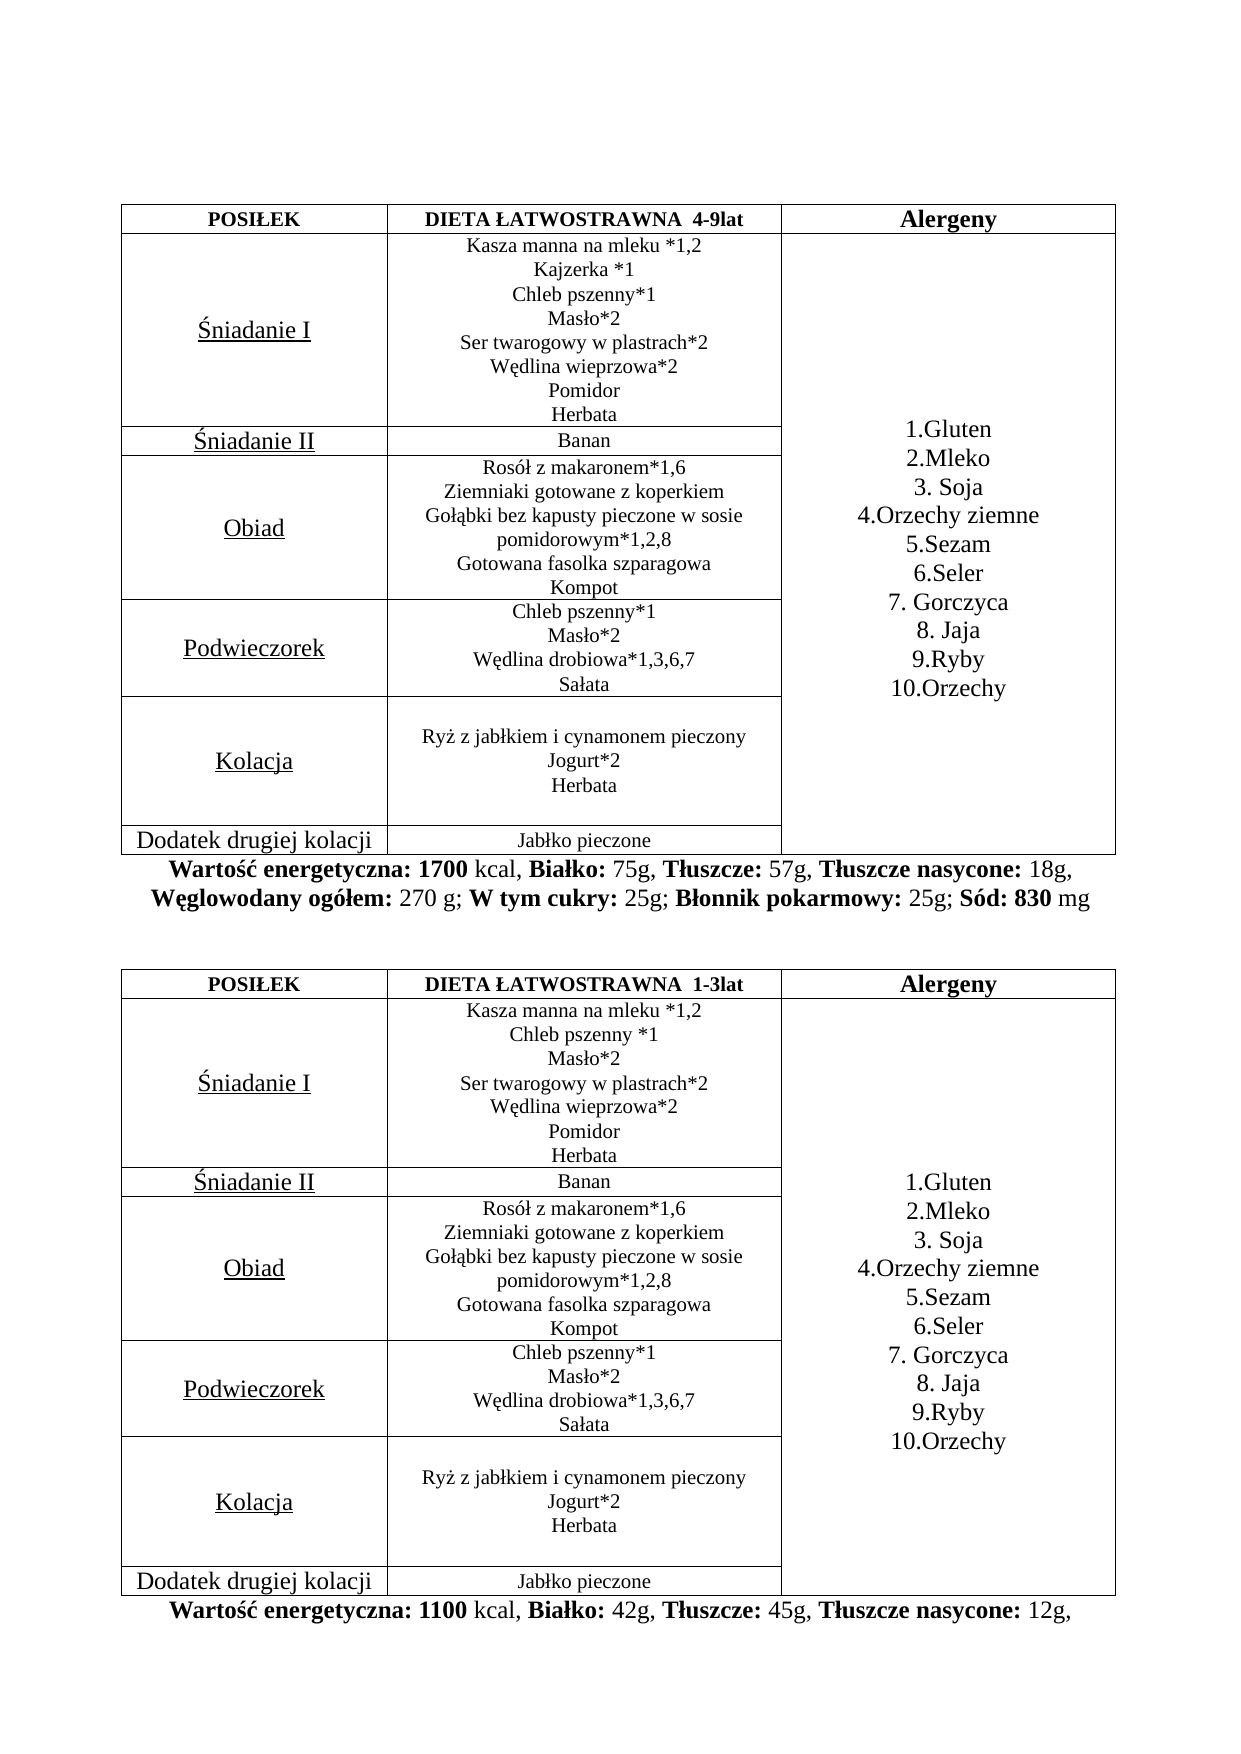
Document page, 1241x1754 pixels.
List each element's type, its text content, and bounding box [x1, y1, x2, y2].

text Wartość energetyczna: 1100 kcal, Białko: 42g, Tłuszcze: 45g, Tłuszcze nasycone: 12g, [118, 1595, 1122, 1624]
table_cell Dodatek drugiej kolacji [122, 826, 387, 854]
table_cell 1.Gluten 2.Mleko 3. Soja 4.Orzechy ziemne 5.Sezam 6.Seler 7. Gorczyca 8. Jaja 9.Ryby 10.Orzechy [782, 234, 1115, 854]
table_cell Śniadanie I [122, 999, 387, 1167]
table_cell Rosół z makaronem*1,6 Ziemniaki gotowane z koperkiem Gołąbki bez kapusty pieczone w sosie pomidorowym*1,2,8 Gotowana fasolka szparagowa Kompot [388, 456, 781, 599]
table_cell Ryż z jabłkiem i cynamonem pieczony Jogurt*2 Herbata [388, 1437, 781, 1566]
table_cell Śniadanie I [122, 234, 387, 426]
table_cell Ryż z jabłkiem i cynamonem pieczony Jogurt*2 Herbata [388, 697, 781, 825]
table_cell Śniadanie II [122, 1168, 387, 1196]
table_cell Banan [388, 427, 781, 455]
table_cell Kolacja [122, 697, 387, 825]
table_cell Jabłko pieczone [388, 826, 781, 854]
table_cell Chleb pszenny*1 Masło*2 Wędlina drobiowa*1,3,6,7 Sałata [388, 600, 781, 696]
table_cell Obiad [122, 456, 387, 599]
table_cell Banan [388, 1168, 781, 1196]
table_cell 1.Gluten 2.Mleko 3. Soja 4.Orzechy ziemne 5.Sezam 6.Seler 7. Gorczyca 8. Jaja 9.Ryby 10.Orzechy [782, 999, 1115, 1595]
table_header Alergeny [782, 205, 1115, 233]
table_cell Rosół z makaronem*1,6 Ziemniaki gotowane z koperkiem Gołąbki bez kapusty pieczone w sosie pomidorowym*1,2,8 Gotowana fasolka szparagowa Kompot [388, 1197, 781, 1340]
text Wartość energetyczna: 1700 kcal, Białko: 75g, Tłuszcze: 57g, Tłuszcze nasycone: 18g, Węglowodany ogółem: 270 g; W tym cukry: 25g; Błonnik pokarmowy: 25g; Sód: 830 mg [118, 854, 1122, 912]
table_cell Śniadanie II [122, 427, 387, 455]
table_cell Chleb pszenny*1 Masło*2 Wędlina drobiowa*1,3,6,7 Sałata [388, 1341, 781, 1436]
table_cell Podwieczorek [122, 600, 387, 696]
table_cell Kolacja [122, 1437, 387, 1566]
table_cell Kasza manna na mleku *1,2 Chleb pszenny *1 Masło*2 Ser twarogowy w plastrach*2 Wędlina wieprzowa*2 Pomidor Herbata [388, 999, 781, 1167]
table_cell Podwieczorek [122, 1341, 387, 1436]
table_header POSIŁEK [122, 205, 387, 233]
table_header POSIŁEK [122, 970, 387, 998]
table_cell Kasza manna na mleku *1,2 Kajzerka *1 Chleb pszenny*1 Masło*2 Ser twarogowy w plastrach*2 Wędlina wieprzowa*2 Pomidor Herbata [388, 234, 781, 426]
table_cell Jabłko pieczone [388, 1567, 781, 1595]
table_header DIETA ŁATWOSTRAWNA 1-3lat [388, 970, 781, 998]
table_header Alergeny [782, 970, 1115, 998]
table_cell Dodatek drugiej kolacji [122, 1567, 387, 1595]
table_cell Obiad [122, 1197, 387, 1340]
table_header DIETA ŁATWOSTRAWNA 4-9lat [388, 205, 781, 233]
